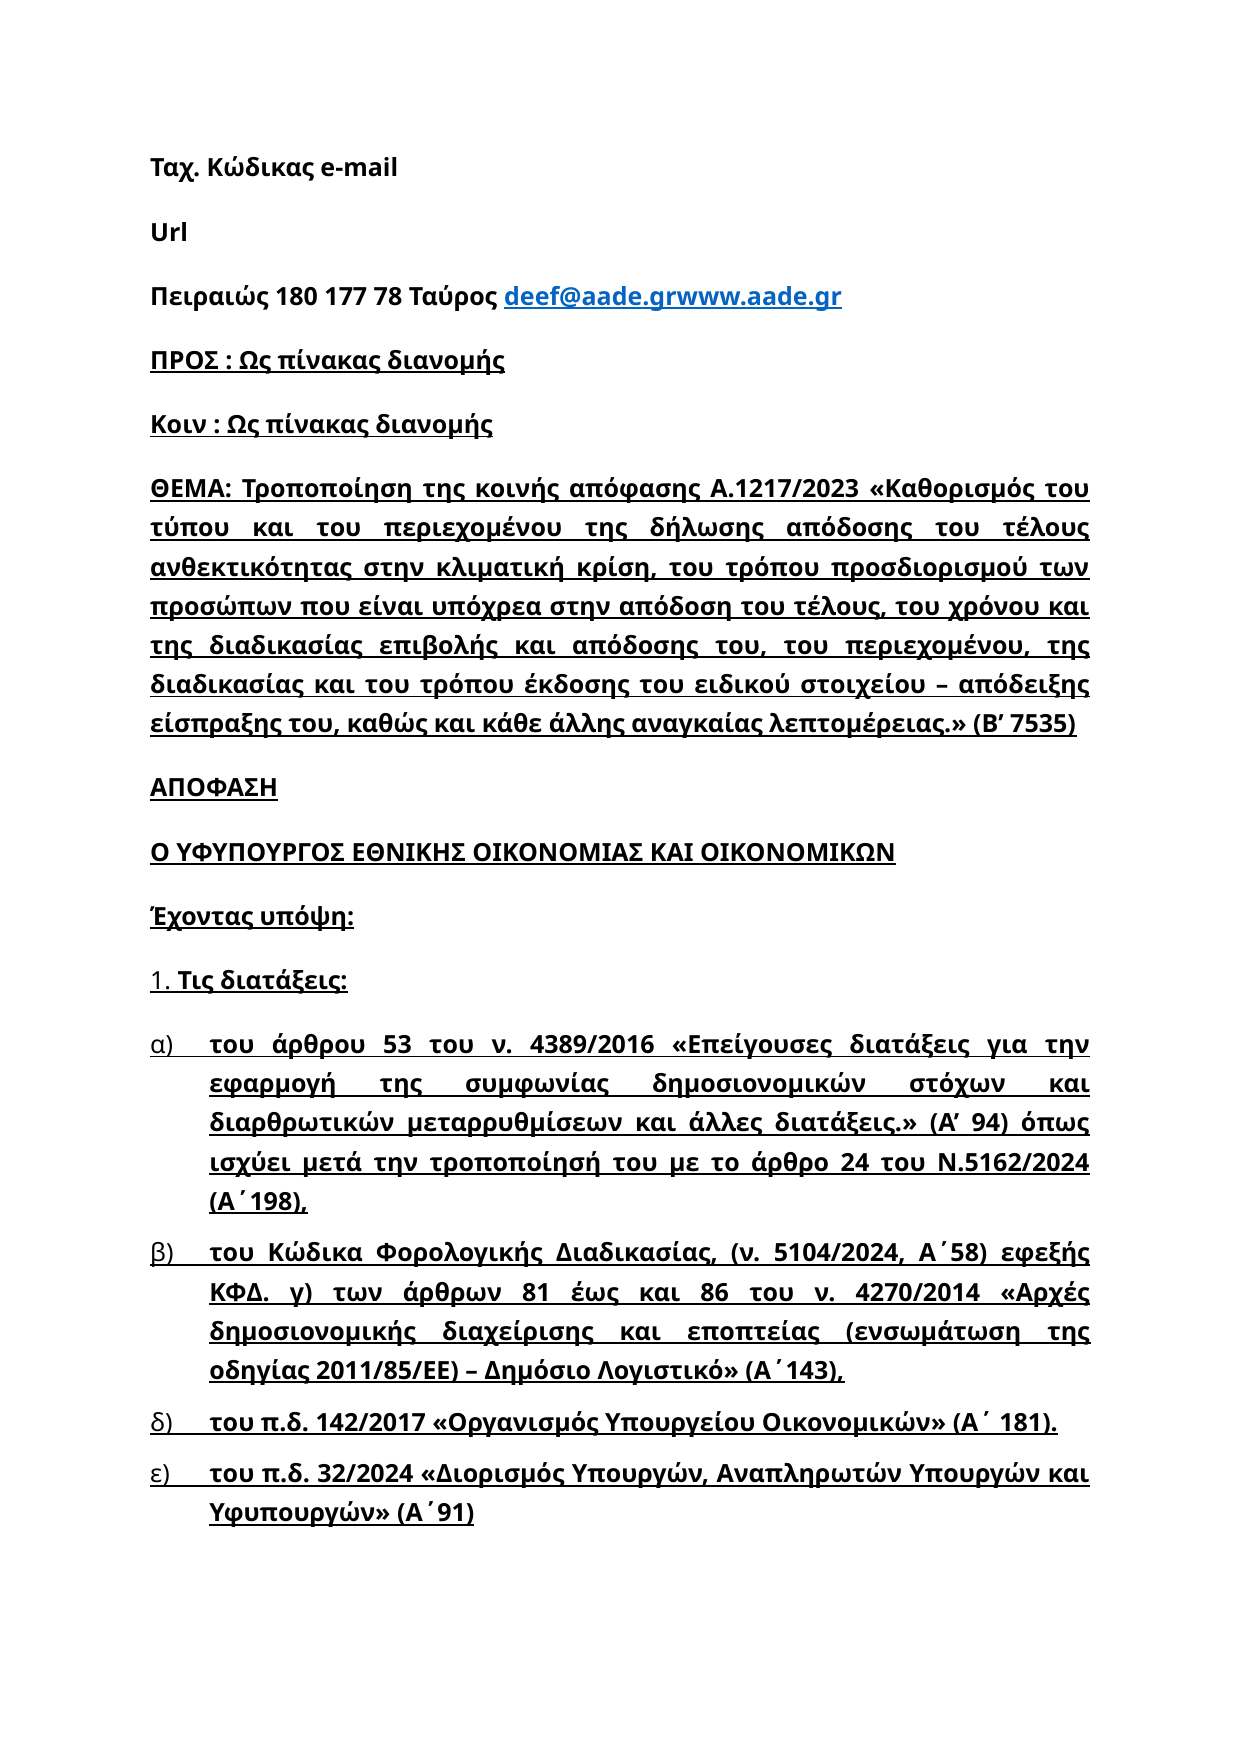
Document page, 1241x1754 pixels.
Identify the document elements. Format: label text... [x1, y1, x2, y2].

text ΘΕΜΑ: Τροποποίηση της κοινής απόφασης Α.1217/2023 «Καθορισμός του [150, 471, 1090, 500]
text ανθεκτικότητας στην κλιματική κρίση, του τρόπου προσδιορισμού των [150, 541, 1090, 578]
list β) του Κώδικα Φορολογικής Διαδικασίας, (ν. 5104/2024, Α΄58) εφεξής [150, 1235, 1090, 1264]
text 1. Τις διατάξεις: [150, 962, 1090, 997]
text είσπραξης του, καθώς και κάθε άλλης αναγκαίας λεπτομέρειας.» (Β’ 7535) [150, 697, 1090, 740]
text Κοιν : Ως πίνακας διανομής [150, 407, 1090, 441]
text Url [150, 214, 1090, 248]
list Υφυπουργών» (Α΄91) [150, 1487, 1090, 1529]
text Πειραιώς 180 177 78 Ταύρος deef@aade.grwww.aade.gr [150, 278, 1090, 312]
text τύπου και του περιεχομένου της δήλωσης απόδοσης του τέλους [150, 502, 1090, 539]
text ΠΡΟΣ : Ως πίνακας διανομής [150, 342, 1090, 377]
text διαδικασίας και του τρόπου έκδοσης του ειδικού στοιχείου – απόδειξης [150, 658, 1090, 696]
list α) του άρθρου 53 του ν. 4389/2016 «Επείγουσες διατάξεις για την [150, 1027, 1090, 1056]
list εφαρμογή της συμφωνίας δημοσιονομικών στόχων και διαρθρωτικών μεταρρυθμίσεων και άλλες διατάξεις.» (Α’ 94) όπως ισχύει μετά την τροποποίησή του με το άρθρο 24 του Ν.5162/2024 (Α΄198), [150, 1057, 1090, 1217]
text Ο ΥΦΥΠΟΥΡΓΟΣ ΕΘΝΙΚΗΣ ΟΙΚΟΝΟΜΙΑΣ ΚΑΙ ΟΙΚΟΝΟΜΙΚΩΝ [150, 834, 1090, 868]
list ΚΦΔ. γ) των άρθρων 81 έως και 86 του ν. 4270/2014 «Αρχές δημοσιονομικής διαχείρισης και εποπτείας (ενσωμάτωση της οδηγίας 2011/85/ΕΕ) – Δημόσιο Λογιστικό» (Α΄143), [150, 1266, 1090, 1387]
text Ταχ. Κώδικας e-mail [150, 150, 1090, 184]
text ΑΠΟΦΑΣΗ [150, 770, 1090, 804]
text προσώπων που είναι υπόχρεα στην απόδοση του τέλους, του χρόνου και [150, 580, 1090, 617]
list δ) του π.δ. 142/2017 «Οργανισμός Υπουργείου Οικονομικών» (Α΄ 181). [150, 1404, 1090, 1438]
text της διαδικασίας επιβολής και απόδοσης του, του περιεχομένου, της [150, 619, 1090, 656]
text Έχοντας υπόψη: [150, 898, 1090, 932]
list ε) του π.δ. 32/2024 «Διορισμός Υπουργών, Αναπληρωτών Υπουργών και [150, 1456, 1090, 1485]
